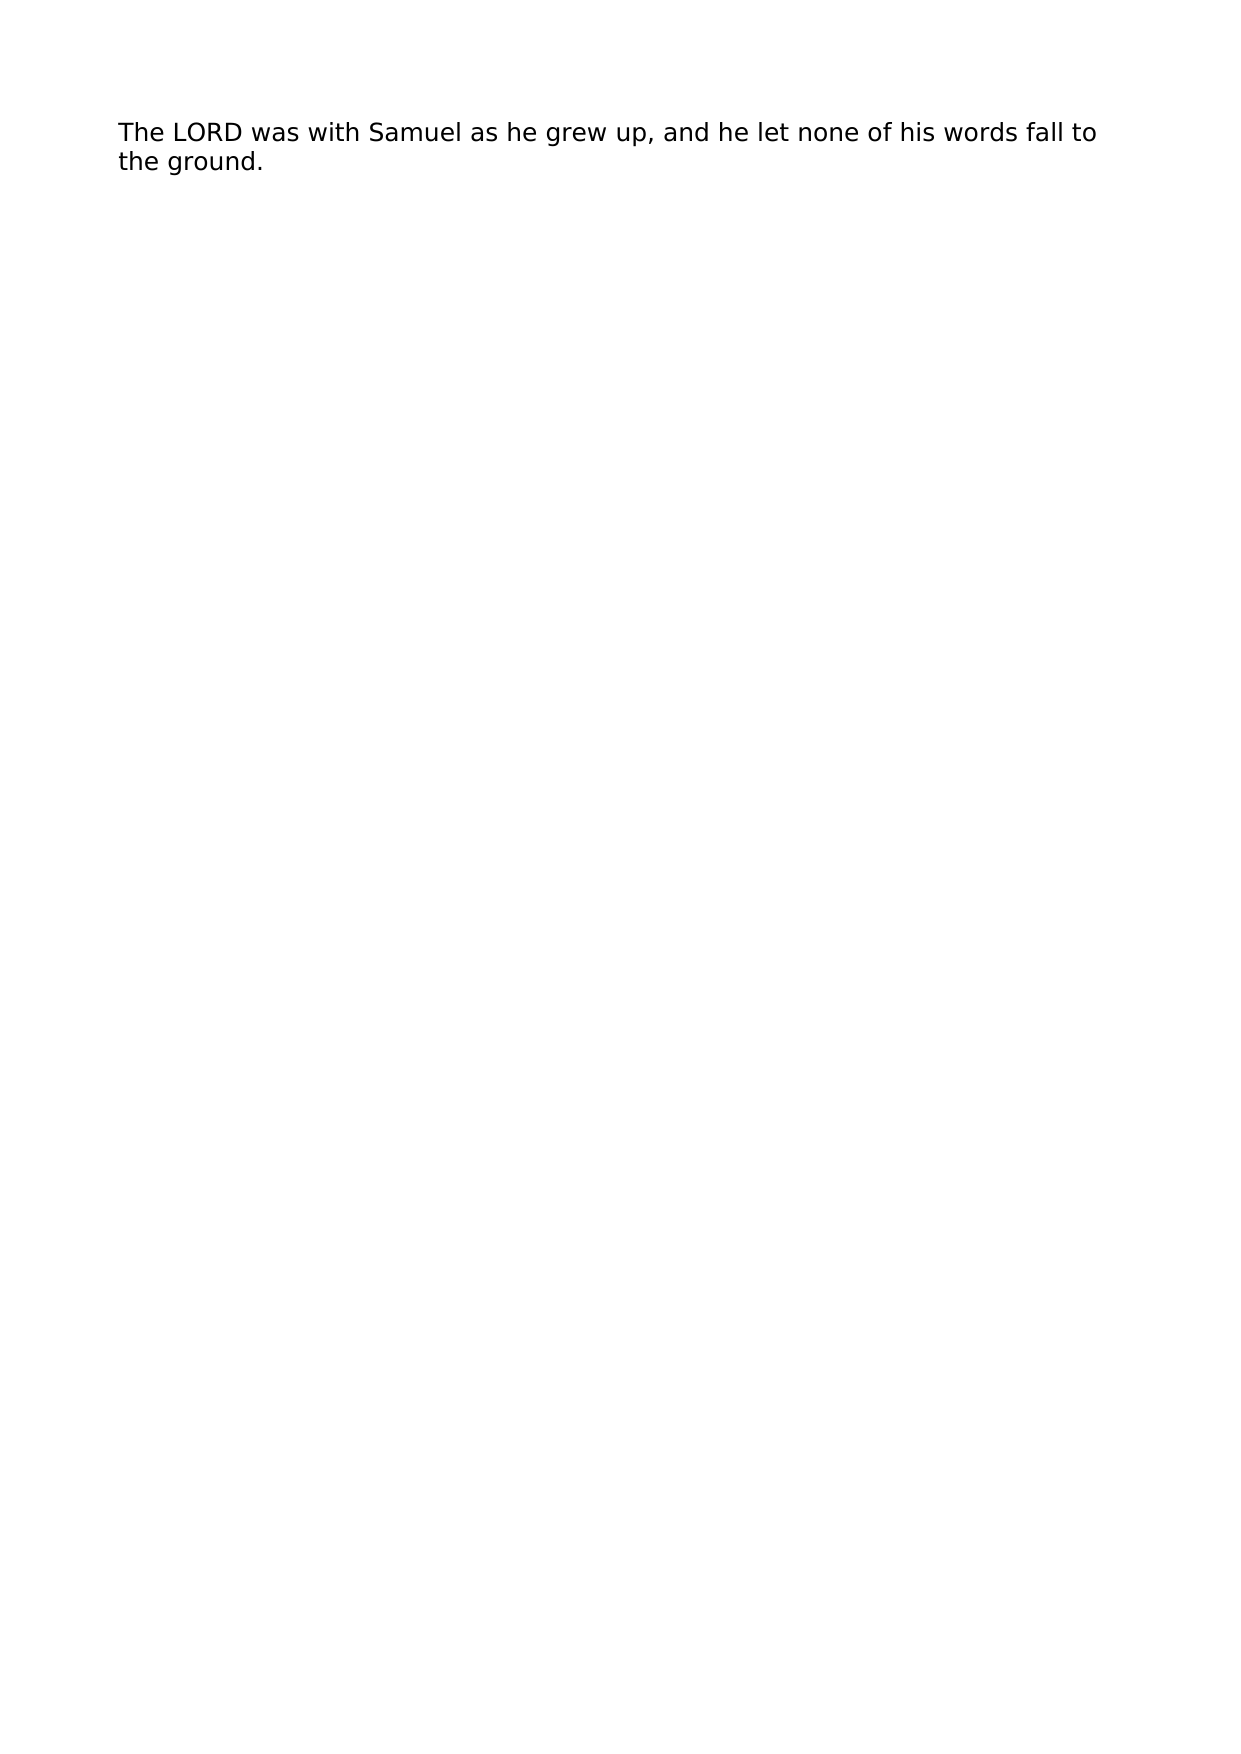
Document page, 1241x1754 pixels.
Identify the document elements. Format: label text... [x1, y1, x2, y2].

text The LORD was with Samuel as he grew up, and he let none of his words fall to the ground. [118, 118, 1122, 176]
